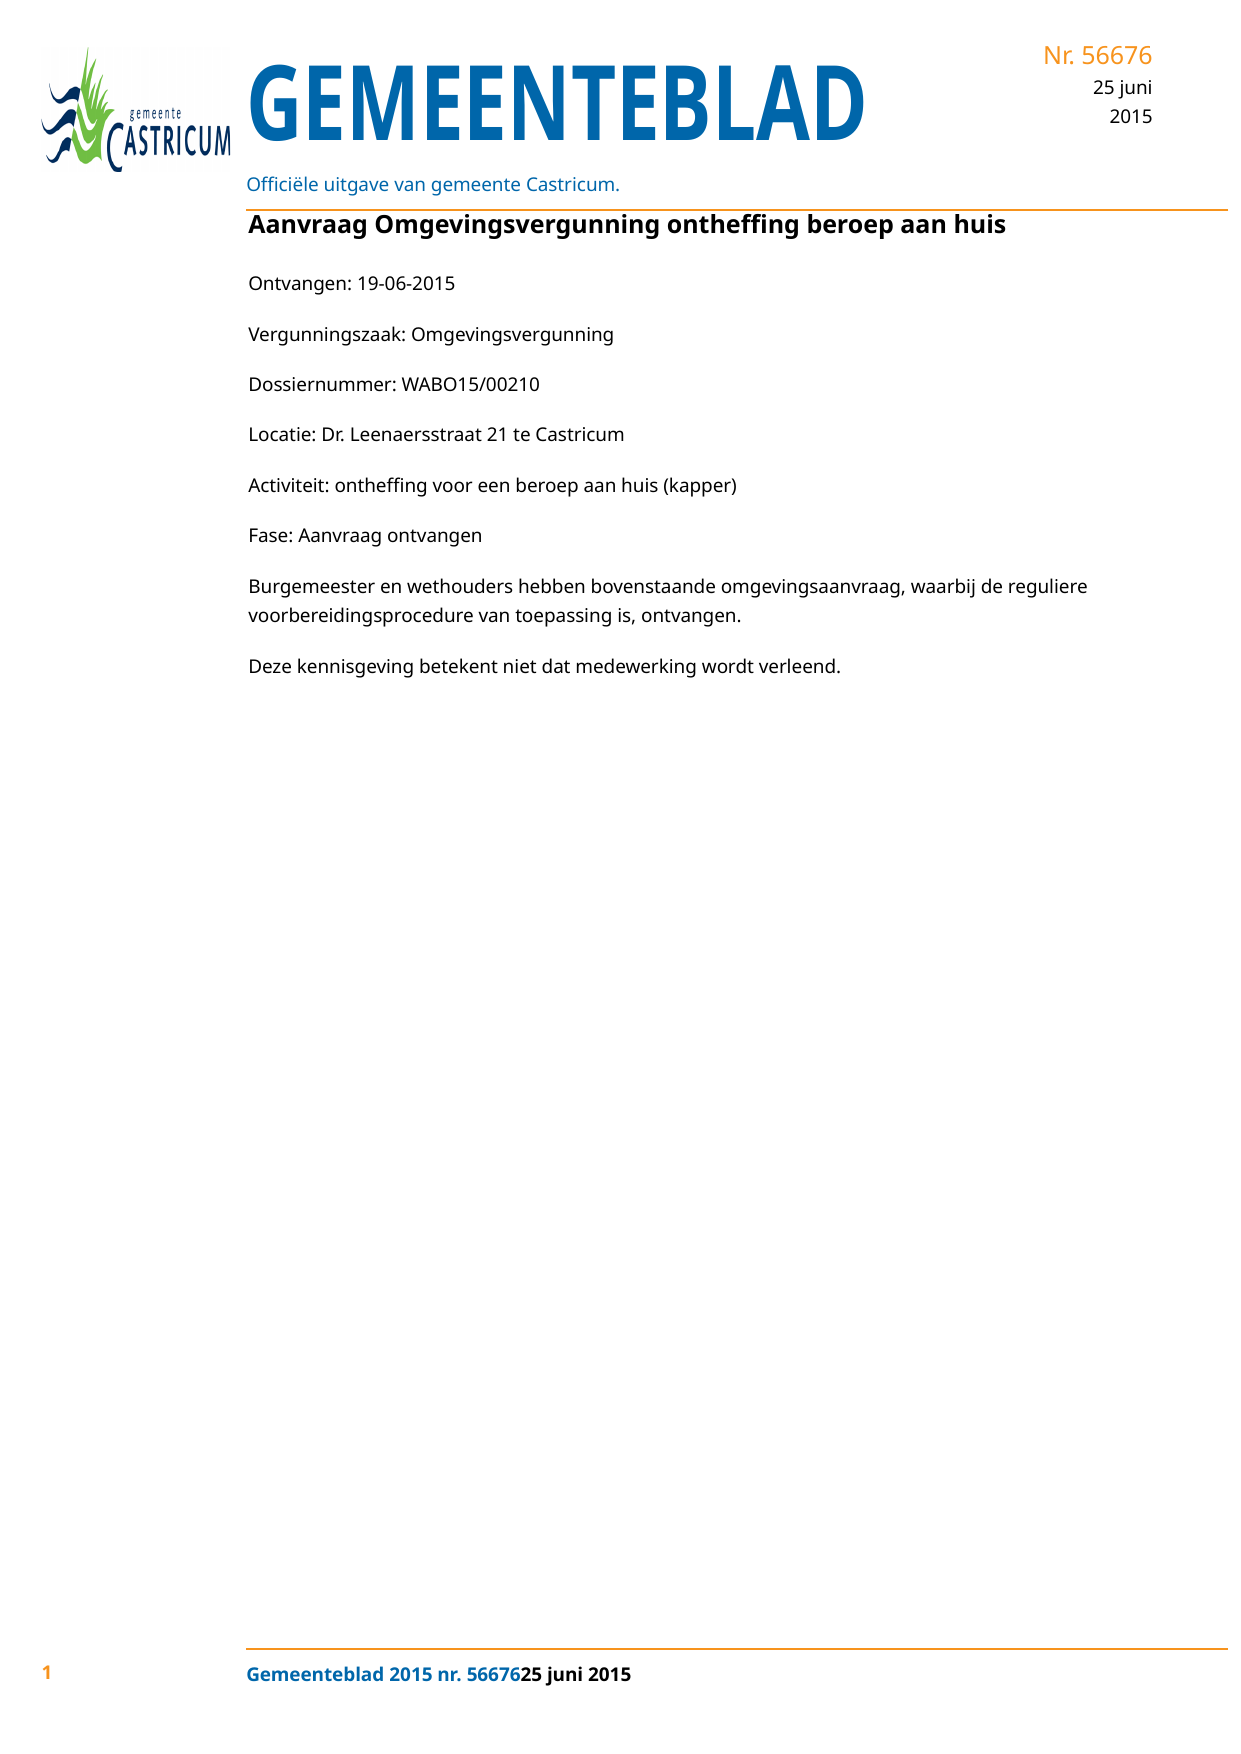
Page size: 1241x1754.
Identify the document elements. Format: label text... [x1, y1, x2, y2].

text Burgemeester en wethouders hebben bovenstaande omgevingsaanvraag, waarbij de reguliere voorbereidingsprocedure van toepassing is, ontvangen. [248, 573, 1152, 628]
text Dossiernummer: WABO15/00210 [248, 371, 1152, 397]
text Activiteit: ontheffing voor een beroep aan huis (kapper) [248, 472, 1152, 498]
text Vergunningszaak: Omgevingsvergunning [248, 321, 1152, 346]
text Deze kennisgeving betekent niet dat medewerking wordt verleend. [248, 653, 1152, 678]
picture [41, 47, 231, 172]
text Fase: Aanvraag ontvangen [248, 522, 1152, 548]
text Aanvraag Omgevingsvergunning ontheffing beroep aan huis [248, 211, 1152, 241]
text Ontvangen: 19-06-2015 [248, 270, 1152, 296]
text Locatie: Dr. Leenaersstraat 21 te Castricum [248, 422, 1152, 447]
